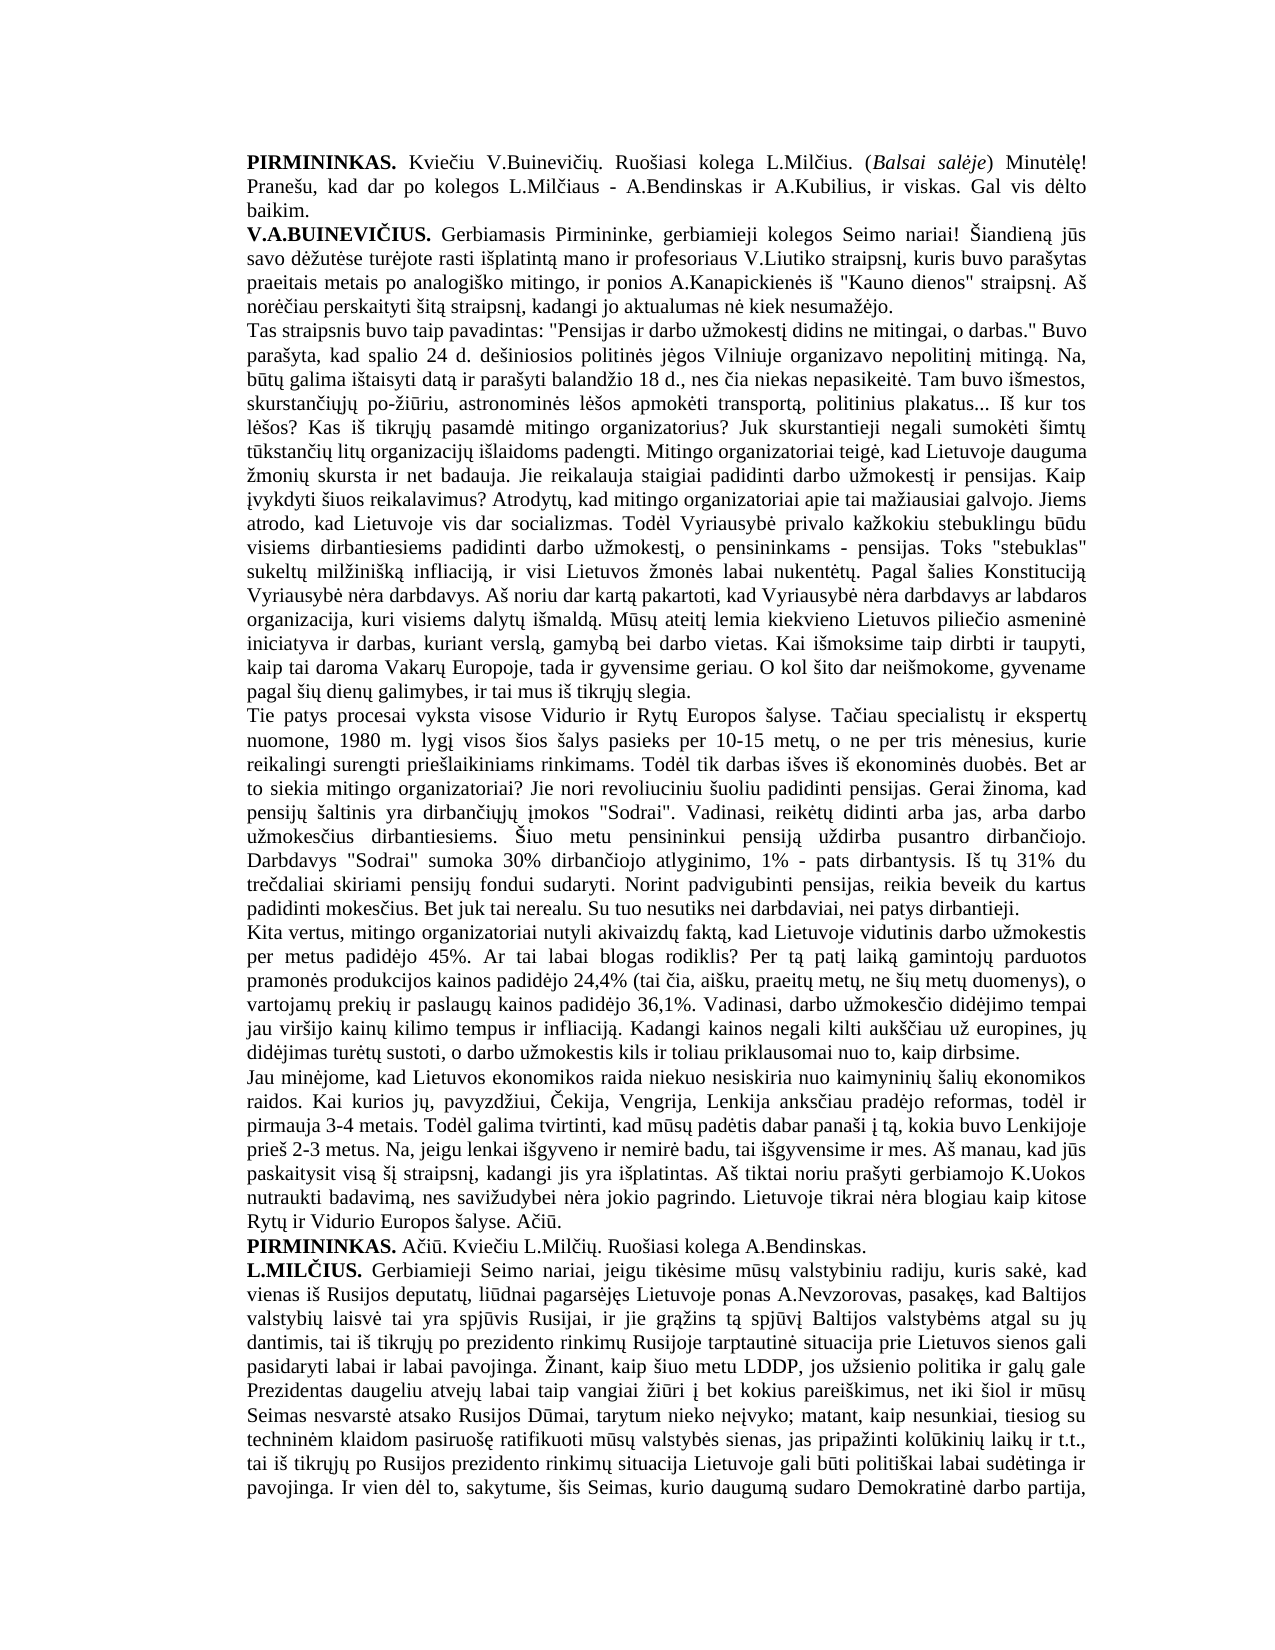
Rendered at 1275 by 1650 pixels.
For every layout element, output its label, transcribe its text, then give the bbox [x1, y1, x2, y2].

text Jau minėjome, kad Lietuvos ekonomikos raida niekuo nesiskiria nuo kaimyninių šalių ekonomikos raidos. Kai kurios jų, pavyzdžiui, Čekija, Vengrija, Lenkija anksčiau pradėjo reformas, todėl ir pirmauja 3-4 metais. Todėl galima tvirtinti, kad mūsų padėtis dabar panaši į tą, kokia buvo Lenkijoje prieš 2-3 metus. Na, jeigu lenkai išgyveno ir nemirė badu, tai išgyvensime ir mes. Aš manau, kad jūs paskaitysit visą šį straipsnį, kadangi jis yra išplatintas. Aš tiktai noriu prašyti gerbiamojo K.Uokos nutraukti badavimą, nes savižudybei nėra jokio pagrindo. Lietuvoje tikrai nėra blogiau kaip kitose Rytų ir Vidurio Europos šalyse. Ačiū. [247, 1065, 1087, 1233]
text L.MILČIUS. Gerbiamieji Seimo nariai, jeigu tikėsime mūsų valstybiniu radiju, kuris sakė, kad vienas iš Rusijos deputatų, liūdnai pagarsėjęs Lietuvoje ponas A.Nevzorovas, pasakęs, kad Baltijos valstybių laisvė tai yra spjūvis Rusijai, ir jie grąžins tą spjūvį Baltijos valstybėms atgal su jų dantimis, tai iš tikrųjų po prezidento rinkimų Rusijoje tarptautinė situacija prie Lietuvos sienos gali pasidaryti labai ir labai pavojinga. Žinant, kaip šiuo metu LDDP, jos užsienio politika ir galų gale Prezidentas daugeliu atvejų labai taip vangiai žiūri į bet kokius pareiškimus, net iki šiol ir mūsų Seimas nesvarstė atsako Rusijos Dūmai, tarytum nieko neįvyko; matant, kaip nesunkiai, tiesiog su techninėm klaidom pasiruošę ratifikuoti mūsų valstybės sienas, jas pripažinti kolūkinių laikų ir t.t., tai iš tikrųjų po Rusijos prezidento rinkimų situacija Lietuvoje gali būti politiškai labai sudėtinga ir pavojinga. Ir vien dėl to, sakytume, šis Seimas, kurio daugumą sudaro Demokratinė darbo partija, [247, 1258, 1087, 1499]
text Kita vertus, mitingo organizatoriai nutyli akivaizdų faktą, kad Lietuvoje vidutinis darbo užmokestis per metus padidėjo 45%. Ar tai labai blogas rodiklis? Per tą patį laiką gamintojų parduotos pramonės produkcijos kainos padidėjo 24,4% (tai čia, aišku, praeitų metų, ne šių metų duomenys), o vartojamų prekių ir paslaugų kainos padidėjo 36,1%. Vadinasi, darbo užmokesčio didėjimo tempai jau viršijo kainų kilimo tempus ir infliaciją. Kadangi kainos negali kilti aukščiau už europines, jų didėjimas turėtų sustoti, o darbo užmokestis kils ir toliau priklausomai nuo to, kaip dirbsime. [247, 920, 1087, 1064]
text PIRMININKAS. Kviečiu V.Buinevičių. Ruošiasi kolega L.Milčius. (Balsai salėje) Minutėlę! Pranešu, kad dar po kolegos L.Milčiaus - A.Bendinskas ir A.Kubilius, ir viskas. Gal vis dėlto baikim. [247, 150, 1087, 222]
text Tie patys procesai vyksta visose Vidurio ir Rytų Europos šalyse. Tačiau specialistų ir ekspertų nuomone, 1980 m. lygį visos šios šalys pasieks per 10-15 metų, o ne per tris mėnesius, kurie reikalingi surengti priešlaikiniams rinkimams. Todėl tik darbas išves iš ekonominės duobės. Bet ar to siekia mitingo organizatoriai? Jie nori revoliuciniu šuoliu padidinti pensijas. Gerai žinoma, kad pensijų šaltinis yra dirbančiųjų įmokos "Sodrai". Vadinasi, reikėtų didinti arba jas, arba darbo užmokesčius dirbantiesiems. Šiuo metu pensininkui pensiją uždirba pusantro dirbančiojo. Darbdavys "Sodrai" sumoka 30% dirbančiojo atlyginimo, 1% - pats dirbantysis. Iš tų 31% du trečdaliai skiriami pensijų fondui sudaryti. Norint padvigubinti pensijas, reikia beveik du kartus padidinti mokesčius. Bet juk tai nerealu. Su tuo nesutiks nei darbdaviai, nei patys dirbantieji. [247, 703, 1087, 920]
text V.A.BUINEVIČIUS. Gerbiamasis Pirmininke, gerbiamieji kolegos Seimo nariai! Šiandieną jūs savo dėžutėse turėjote rasti išplatintą mano ir profesoriaus V.Liutiko straipsnį, kuris buvo parašytas praeitais metais po analogiško mitingo, ir ponios A.Kanapickienės iš "Kauno dienos" straipsnį. Aš norėčiau perskaityti šitą straipsnį, kadangi jo aktualumas nė kiek nesumažėjo. [247, 222, 1087, 318]
text PIRMININKAS. Ačiū. Kviečiu L.Milčių. Ruošiasi kolega A.Bendinskas. [247, 1234, 1087, 1258]
text Tas straipsnis buvo taip pavadintas: "Pensijas ir darbo užmokestį didins ne mitingai, o darbas." Buvo parašyta, kad spalio 24 d. dešiniosios politinės jėgos Vilniuje organizavo nepolitinį mitingą. Na, būtų galima ištaisyti datą ir parašyti balandžio 18 d., nes čia niekas nepasikeitė. Tam buvo išmestos, skurstančiųjų po-žiūriu, astronominės lėšos apmokėti transportą, politinius plakatus... Iš kur tos lėšos? Kas iš tikrųjų pasamdė mitingo organizatorius? Juk skurstantieji negali sumokėti šimtų tūkstančių litų organizacijų išlaidoms padengti. Mitingo organizatoriai teigė, kad Lietuvoje dauguma žmonių skursta ir net badauja. Jie reikalauja staigiai padidinti darbo užmokestį ir pensijas. Kaip įvykdyti šiuos reikalavimus? Atrodytų, kad mitingo organizatoriai apie tai mažiausiai galvojo. Jiems atrodo, kad Lietuvoje vis dar socializmas. Todėl Vyriausybė privalo kažkokiu stebuklingu būdu visiems dirbantiesiems padidinti darbo užmokestį, o pensininkams - pensijas. Toks "stebuklas" sukeltų milžinišką infliaciją, ir visi Lietuvos žmonės labai nukentėtų. Pagal šalies Konstituciją Vyriausybė nėra darbdavys. Aš noriu dar kartą pakartoti, kad Vyriausybė nėra darbdavys ar labdaros organizacija, kuri visiems dalytų išmaldą. Mūsų ateitį lemia kiekvieno Lietuvos piliečio asmeninė iniciatyva ir darbas, kuriant verslą, gamybą bei darbo vietas. Kai išmoksime taip dirbti ir taupyti, kaip tai daroma Vakarų Europoje, tada ir gyvensime geriau. O kol šito dar neišmokome, gyvename pagal šių dienų galimybes, ir tai mus iš tikrųjų slegia. [247, 318, 1087, 703]
